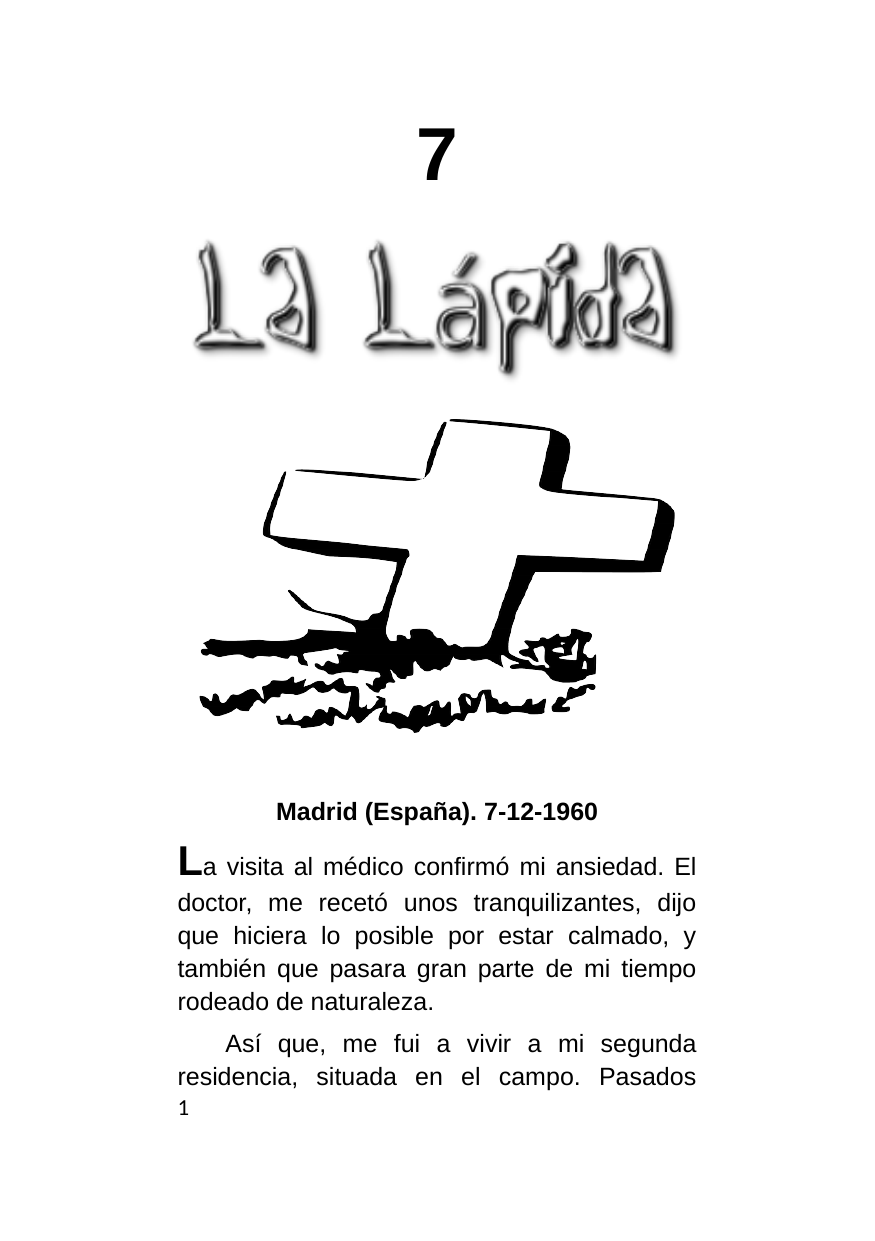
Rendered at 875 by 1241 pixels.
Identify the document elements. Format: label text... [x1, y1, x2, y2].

text Así que, me fui a vivir a mi segunda residencia, situada en el campo. Pasados [177, 1029, 697, 1091]
text 7 [177, 109, 697, 196]
text Madrid (España). 7-12-1960 [177, 797, 697, 825]
text La visita al médico confirmó mi ansiedad. El doctor, me recetó unos tranquilizantes, dijo que hiciera lo posible por estar calmado, y también que pasara gran parte de mi tiempo rodeado de naturaleza. [177, 836, 697, 1016]
